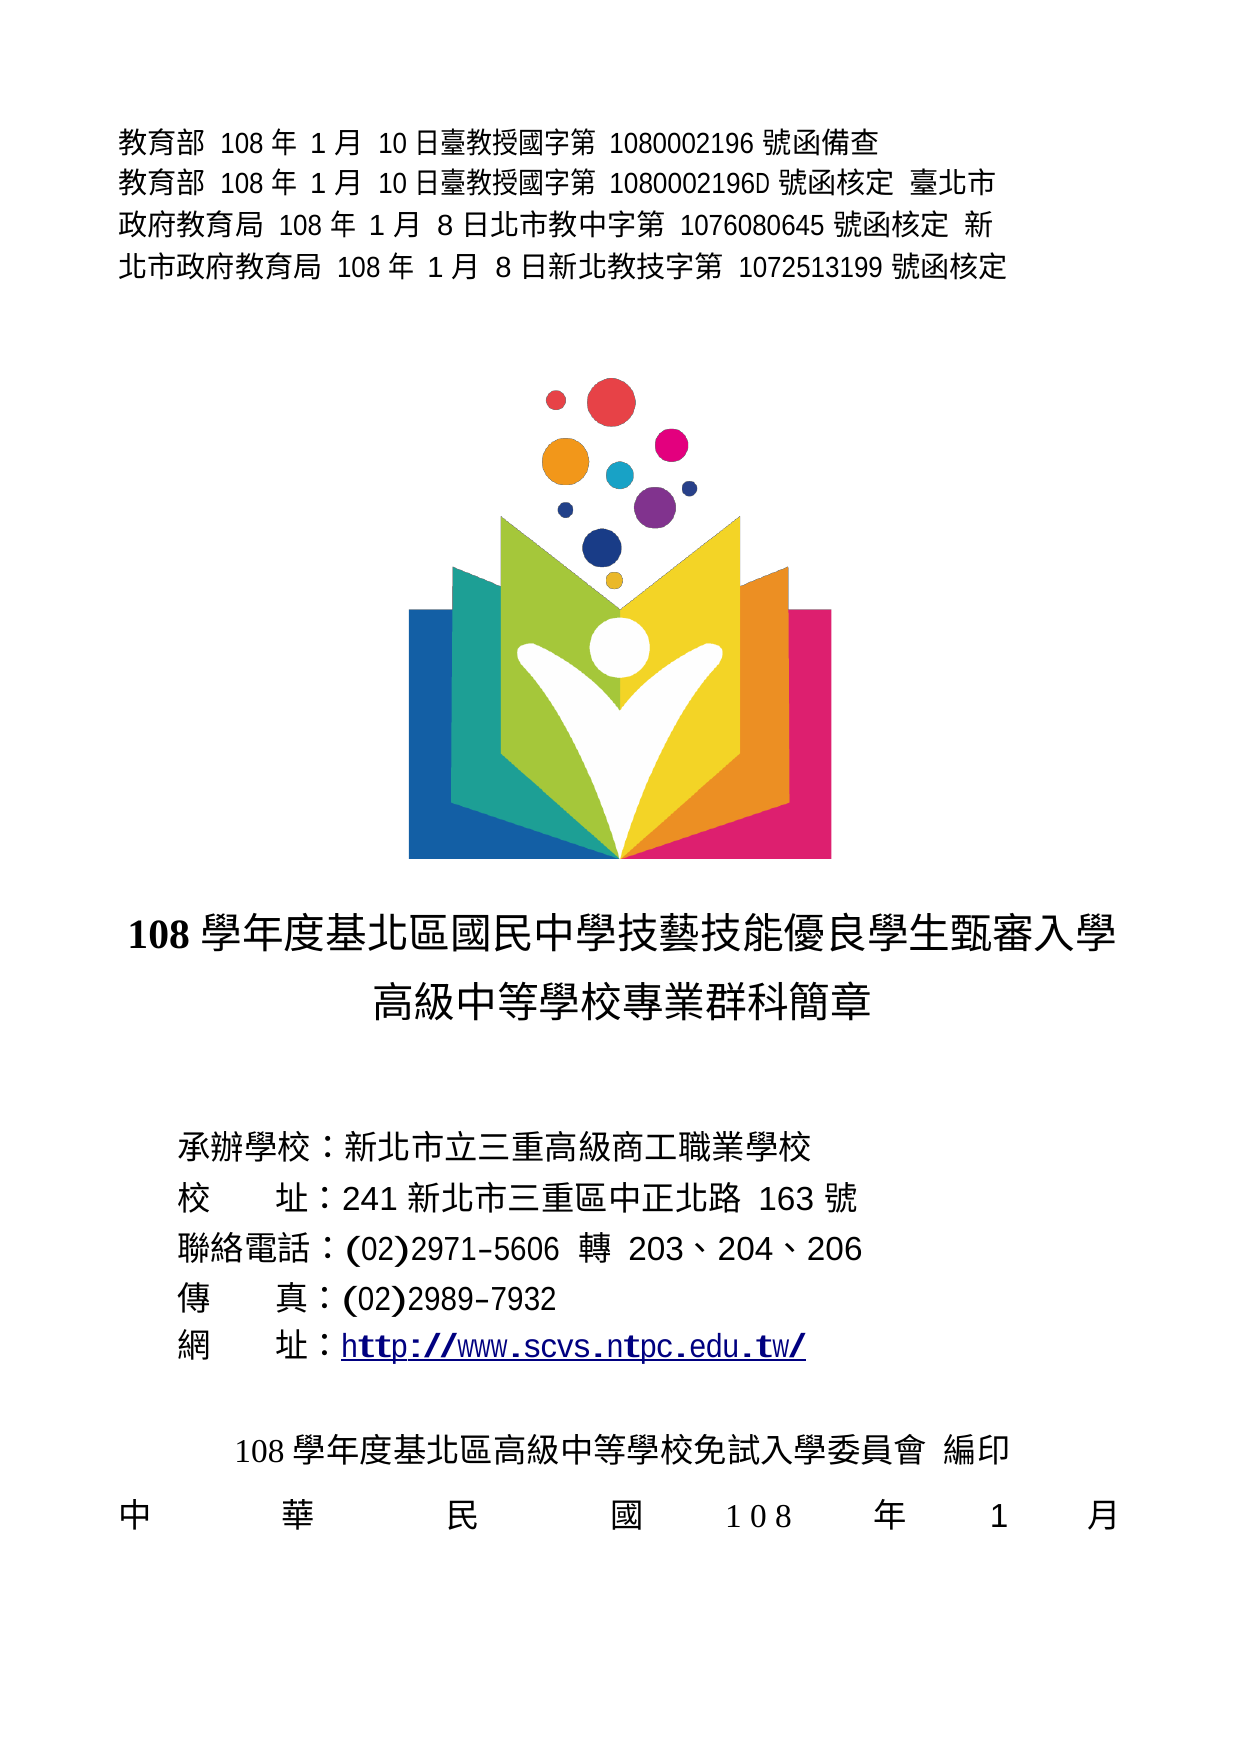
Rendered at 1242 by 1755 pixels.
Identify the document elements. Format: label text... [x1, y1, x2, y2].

text 中 華 民 國 1 0 8 年 1 月 [118, 1488, 1137, 1537]
text 承辦學校：新北市立三重高級商工職業學校 [177, 1121, 1137, 1169]
text 教育部 108 年 1 月 10 日臺教授國字第 1080002196 號函備查 [118, 119, 1137, 159]
text 校 址：241 新北市三重區中正北路 163 號 聯絡電話：(02)2971-5606 轉 203、204、206 傳 真：(02)2989-7932 [177, 1172, 872, 1320]
text 108 學年度基北區高級中等學校免試入學委員會 編印 [228, 1423, 1016, 1472]
text 108 學年度基北區國民中學技藝技能優良學生甄審入學 高級中等學校專業群科簡章 [120, 900, 1124, 1029]
text 網 址：http://www.scvs.ntpc.edu.tw/ [177, 1322, 1137, 1367]
text 教育部 108 年 1 月 10 日臺教授國字第 1080002196D 號函核定 臺北市政府教育局 108 年 1 月 8 日北市教中字第 1076080645 號函核定 新北市政府教育局 108 年 1 月 8 日新北教技字第 1072513199 號函核定 [118, 159, 1018, 286]
